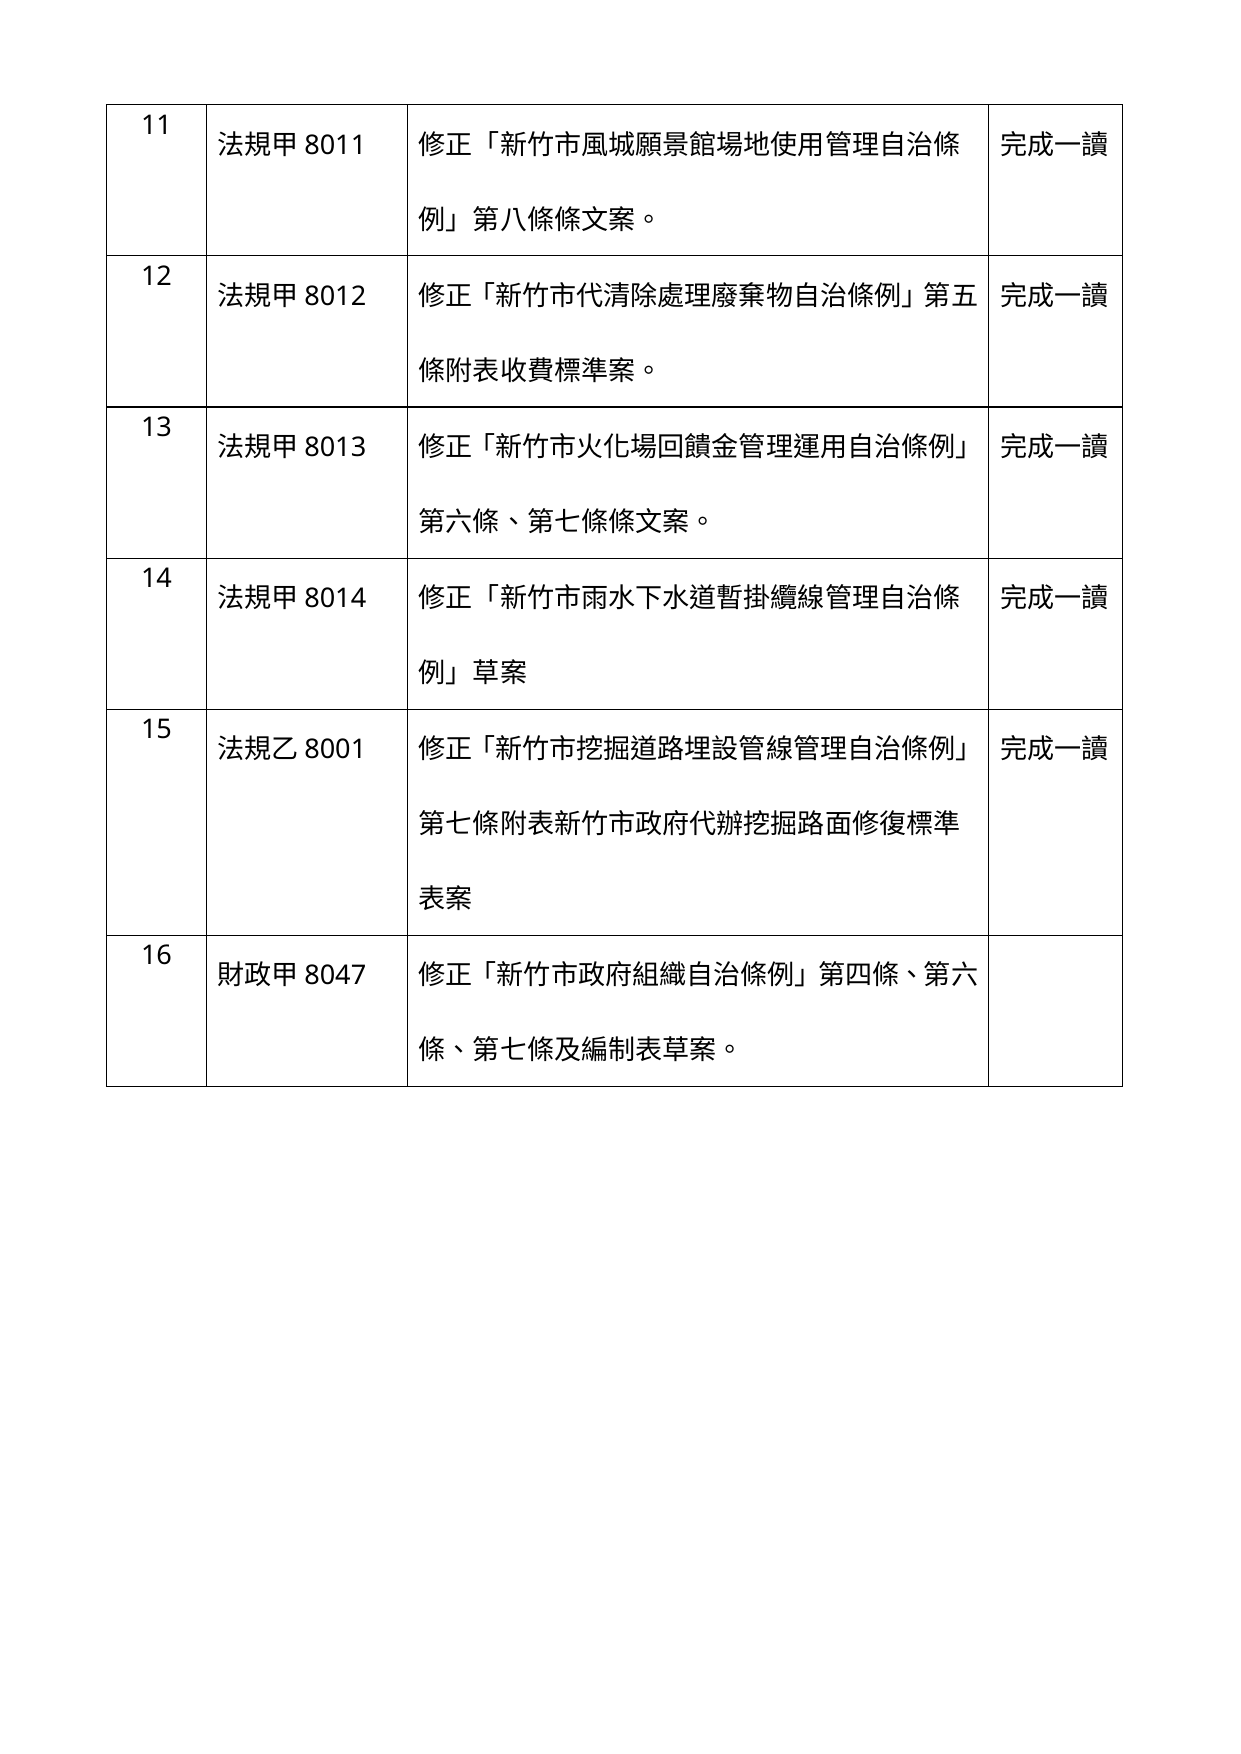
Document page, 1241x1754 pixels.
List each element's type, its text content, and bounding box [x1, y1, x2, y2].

table_cell 11 [107, 105, 206, 255]
table_cell 完成一讀 [989, 710, 1122, 934]
table_cell 完成一讀 [989, 256, 1122, 406]
table_cell 法規乙8001 [207, 710, 407, 934]
table_cell 14 [107, 559, 206, 708]
table_cell [989, 936, 1122, 1086]
table_cell 修正「新竹市政府組織自治條例」第四條、第六條、第七條及編制表草案。 [408, 936, 988, 1086]
table_cell 修正「新竹市風城願景館場地使用管理自治條例」第八條條文案。 [408, 105, 988, 255]
table_cell 法規甲8011 [207, 105, 407, 255]
table_cell 法規甲8012 [207, 256, 407, 406]
table_cell 法規甲8013 [207, 408, 407, 557]
table_cell 法規甲8014 [207, 559, 407, 708]
table_cell 完成一讀 [989, 559, 1122, 708]
table_cell 修正「新竹市挖掘道路埋設管線管理自治條例」第七條附表新竹市政府代辦挖掘路面修復標準表案 [408, 710, 988, 934]
table_cell 完成一讀 [989, 105, 1122, 255]
table_cell 13 [107, 408, 206, 557]
table_cell 12 [107, 256, 206, 406]
table_cell 修正「新竹市火化場回饋金管理運用自治條例」第六條、第七條條文案。 [408, 408, 988, 557]
table_cell 修正「新竹市代清除處理廢棄物自治條例」第五條附表收費標準案。 [408, 256, 988, 406]
table_cell 財政甲8047 [207, 936, 407, 1086]
table_cell 16 [107, 936, 206, 1086]
table_cell 15 [107, 710, 206, 934]
table_cell 修正「新竹市雨水下水道暫掛纜線管理自治條例」草案 [408, 559, 988, 708]
table_cell 完成一讀 [989, 408, 1122, 557]
